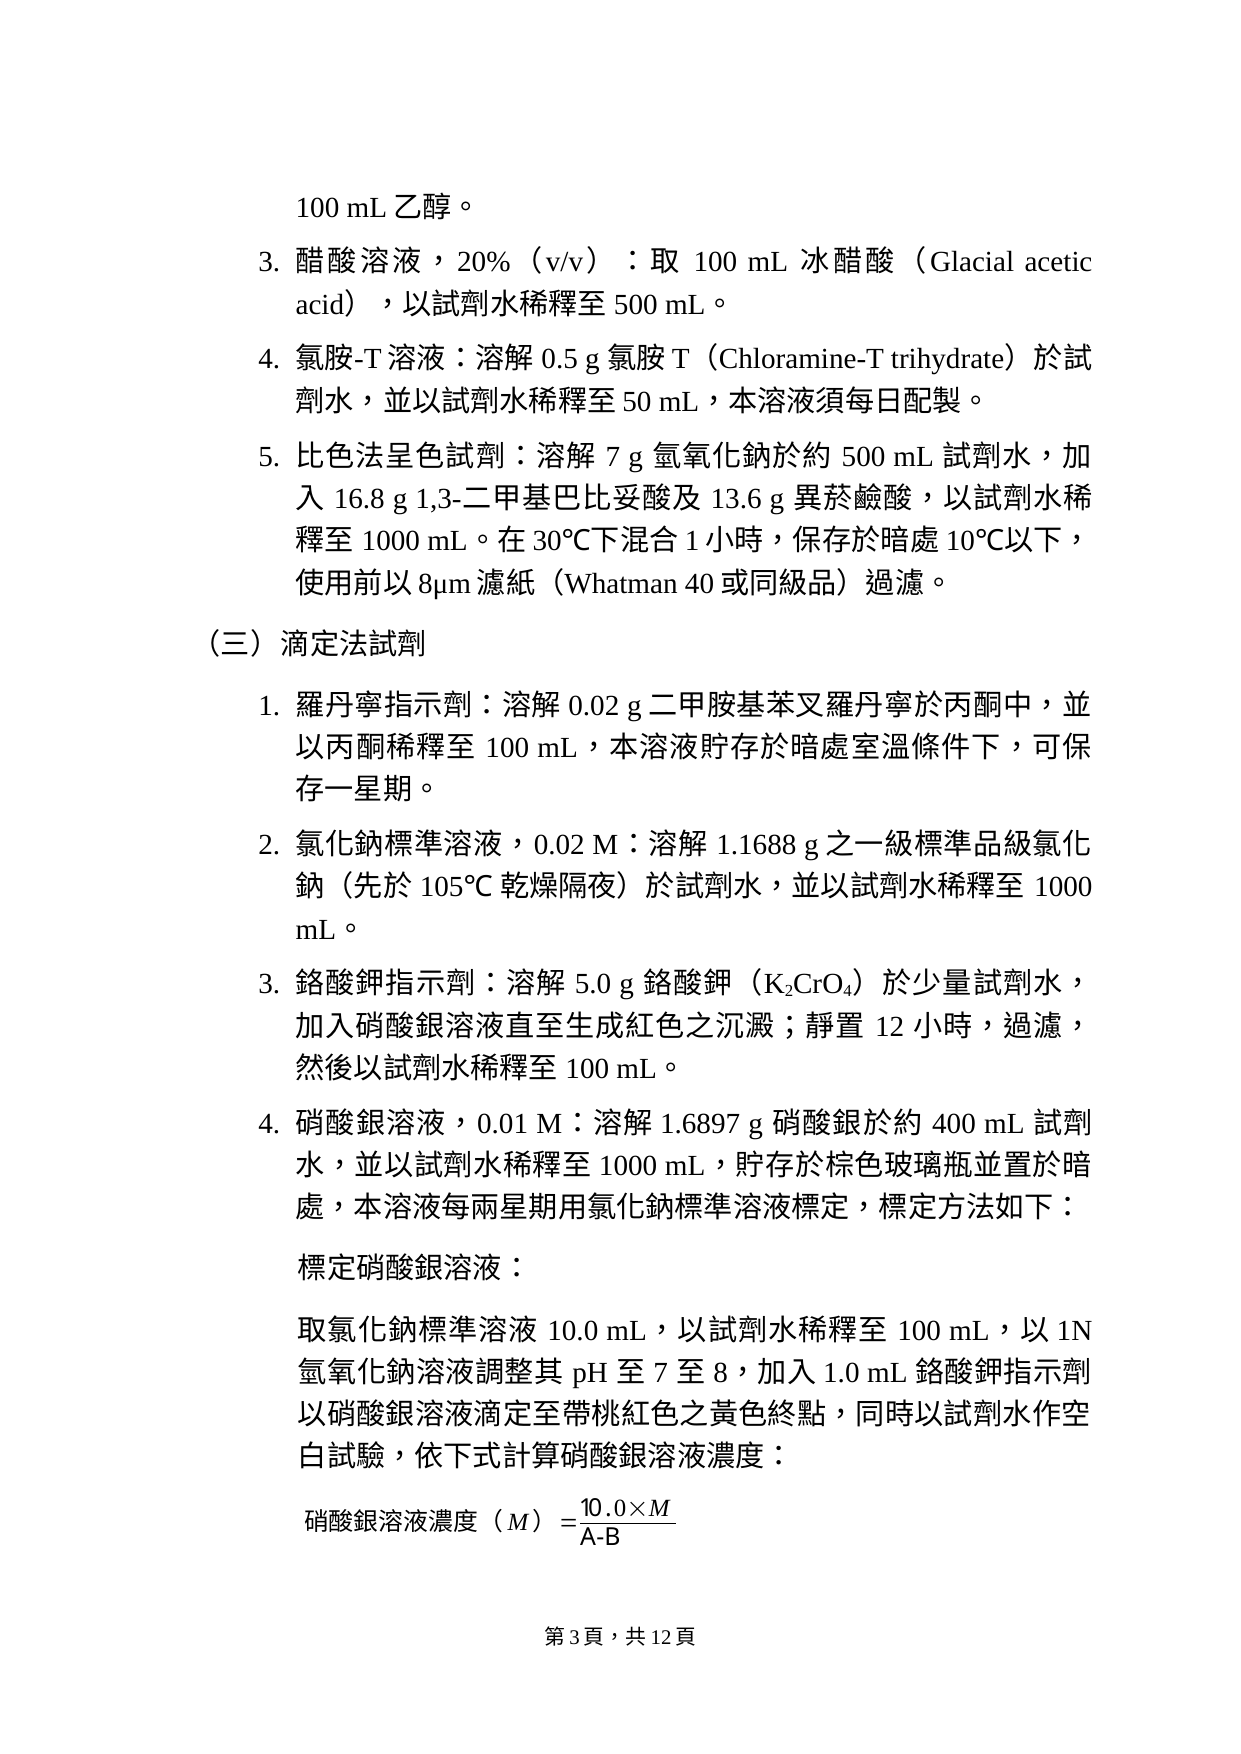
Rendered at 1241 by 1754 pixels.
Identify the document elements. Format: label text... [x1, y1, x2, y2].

text 取氯化鈉標準溶液 10.0 mL，以試劑水稀釋至 100 mL，以1N 氫氧化鈉溶液調整其 pH 至 7 至 8，加入1.0 mL 鉻酸鉀指示劑以硝酸銀溶液滴定至帶桃紅色之黃色終點，同時以試劑水作空白試驗，依下式計算硝酸銀溶液濃度： [298, 1306, 1092, 1475]
list 羅丹寧指示劑：溶解0.02 g二甲胺基苯叉羅丹寧於丙酮中，並以丙酮稀釋至 100 mL，本溶液貯存於暗處室溫條件下，可保存一星期。 [258, 681, 1092, 808]
list 鉻酸鉀指示劑：溶解 5.0 g 鉻酸鉀（K2CrO4）於少量試劑水，加入硝酸銀溶液直至生成紅色之沉澱；靜置 12 小時，過濾，然後以試劑水稀釋至 100 mL。 [258, 960, 1092, 1087]
list 氯胺-T溶液：溶解 0.5 g 氯胺T（Chloramine-T trihydrate）於試劑水，並以試劑水稀釋至50 mL，本溶液須每日配製。 [258, 335, 1092, 420]
text 標定硝酸銀溶液： [298, 1245, 1092, 1287]
list 滴定法試劑 [191, 620, 1092, 662]
list 氯化鈉標準溶液，0.02 M：溶解 1.1688 g之一級標準品級氯化鈉（先於 105℃ 乾燥隔夜）於試劑水，並以試劑水稀釋至 1000 mL。 [258, 821, 1092, 948]
list 硝酸銀溶液，0.01 M：溶解1.6897 g 硝酸銀於約 400 mL 試劑水，並以試劑水稀釋至1000 mL，貯存於棕色玻璃瓶並置於暗處，本溶液每兩星期用氯化鈉標準溶液標定，標定方法如下： [258, 1099, 1092, 1226]
list 醋酸溶液，20%（v/v）：取 100 mL 冰醋酸（Glacial acetic acid），以試劑水稀釋至 500 mL。 [258, 238, 1092, 323]
list 比色法呈色試劑：溶解 7 g 氫氧化鈉於約 500 mL 試劑水，加入 16.8 g 1,3-二甲基巴比妥酸及 13.6 g 異菸鹼酸，以試劑水稀釋至 1000 mL。在30℃下混合1小時，保存於暗處10℃以下，使用前以8μm濾紙（Whatman 40或同級品）過濾。 [258, 432, 1092, 601]
list 100 mL 乙醇。 [258, 183, 1092, 226]
